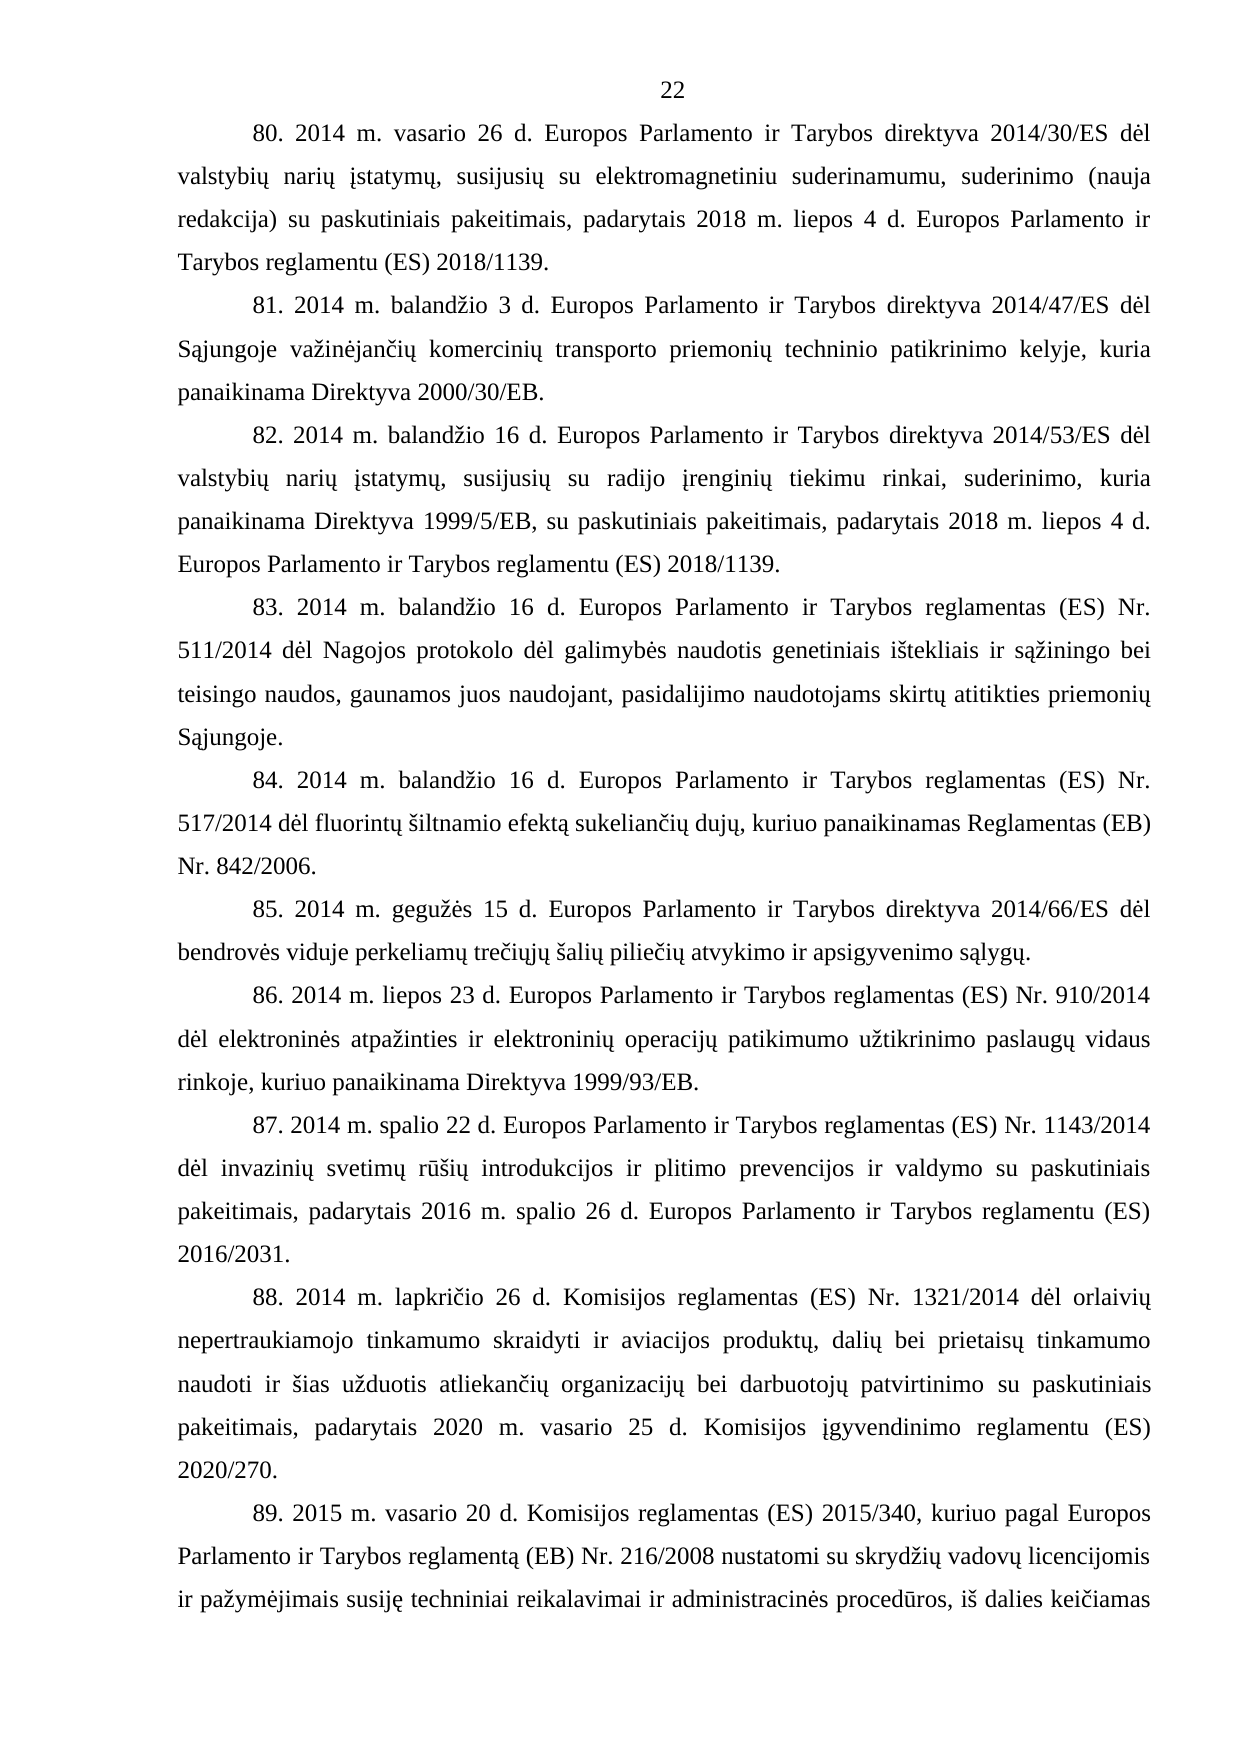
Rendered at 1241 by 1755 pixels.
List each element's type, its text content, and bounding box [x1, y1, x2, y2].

text 86. 2014 m. liepos 23 d. Europos Parlamento ir Tarybos reglamentas (ES) Nr. 910/2014 dėl elektroninės atpažinties ir elektroninių operacijų patikimumo užtikrinimo paslaugų vidaus rinkoje, kuriuo panaikinama Direktyva 1999/93/EB. [177, 981, 1152, 1096]
text 83. 2014 m. balandžio 16 d. Europos Parlamento ir Tarybos reglamentas (ES) Nr. 511/2014 dėl Nagojos protokolo dėl galimybės naudotis genetiniais ištekliais ir sąžiningo bei teisingo naudos, gaunamos juos naudojant, pasidalijimo naudotojams skirtų atitikties priemonių Sąjungoje. [177, 592, 1152, 751]
text 81. 2014 m. balandžio 3 d. Europos Parlamento ir Tarybos direktyva 2014/47/ES dėl Sąjungoje važinėjančių komercinių transporto priemonių techninio patikrinimo kelyje, kuria panaikinama Direktyva 2000/30/EB. [177, 291, 1152, 406]
text 87. 2014 m. spalio 22 d. Europos Parlamento ir Tarybos reglamentas (ES) Nr. 1143/2014 dėl invazinių svetimų rūšių introdukcijos ir plitimo prevencijos ir valdymo su paskutiniais pakeitimais, padarytais 2016 m. spalio 26 d. Europos Parlamento ir Tarybos reglamentu (ES) 2016/2031. [177, 1110, 1152, 1268]
text 84. 2014 m. balandžio 16 d. Europos Parlamento ir Tarybos reglamentas (ES) Nr. 517/2014 dėl fluorintų šiltnamio efektą sukeliančių dujų, kuriuo panaikinamas Reglamentas (EB) Nr. 842/2006. [177, 765, 1152, 880]
text 88. 2014 m. lapkričio 26 d. Komisijos reglamentas (ES) Nr. 1321/2014 dėl orlaivių nepertraukiamojo tinkamumo skraidyti ir aviacijos produktų, dalių bei prietaisų tinkamumo naudoti ir šias užduotis atliekančių organizacijų bei darbuotojų patvirtinimo su paskutiniais pakeitimais, padarytais 2020 m. vasario 25 d. Komisijos įgyvendinimo reglamentu (ES) 2020/270. [177, 1282, 1152, 1484]
text 80. 2014 m. vasario 26 d. Europos Parlamento ir Tarybos direktyva 2014/30/ES dėl valstybių narių įstatymų, susijusių su elektromagnetiniu suderinamumu, suderinimo (nauja redakcija) su paskutiniais pakeitimais, padarytais 2018 m. liepos 4 d. Europos Parlamento ir Tarybos reglamentu (ES) 2018/1139. [177, 118, 1152, 276]
text 85. 2014 m. gegužės 15 d. Europos Parlamento ir Tarybos direktyva 2014/66/ES dėl bendrovės viduje perkeliamų trečiųjų šalių piliečių atvykimo ir apsigyvenimo sąlygų. [177, 894, 1152, 966]
text 82. 2014 m. balandžio 16 d. Europos Parlamento ir Tarybos direktyva 2014/53/ES dėl valstybių narių įstatymų, susijusių su radijo įrenginių tiekimu rinkai, suderinimo, kuria panaikinama Direktyva 1999/5/EB, su paskutiniais pakeitimais, padarytais 2018 m. liepos 4 d. Europos Parlamento ir Tarybos reglamentu (ES) 2018/1139. [177, 420, 1152, 578]
text 89. 2015 m. vasario 20 d. Komisijos reglamentas (ES) 2015/340, kuriuo pagal Europos Parlamento ir Tarybos reglamentą (EB) Nr. 216/2008 nustatomi su skrydžių vadovų licencijomis ir pažymėjimais susiję techniniai reikalavimai ir administracinės procedūros, iš dalies keičiamas [177, 1498, 1152, 1613]
